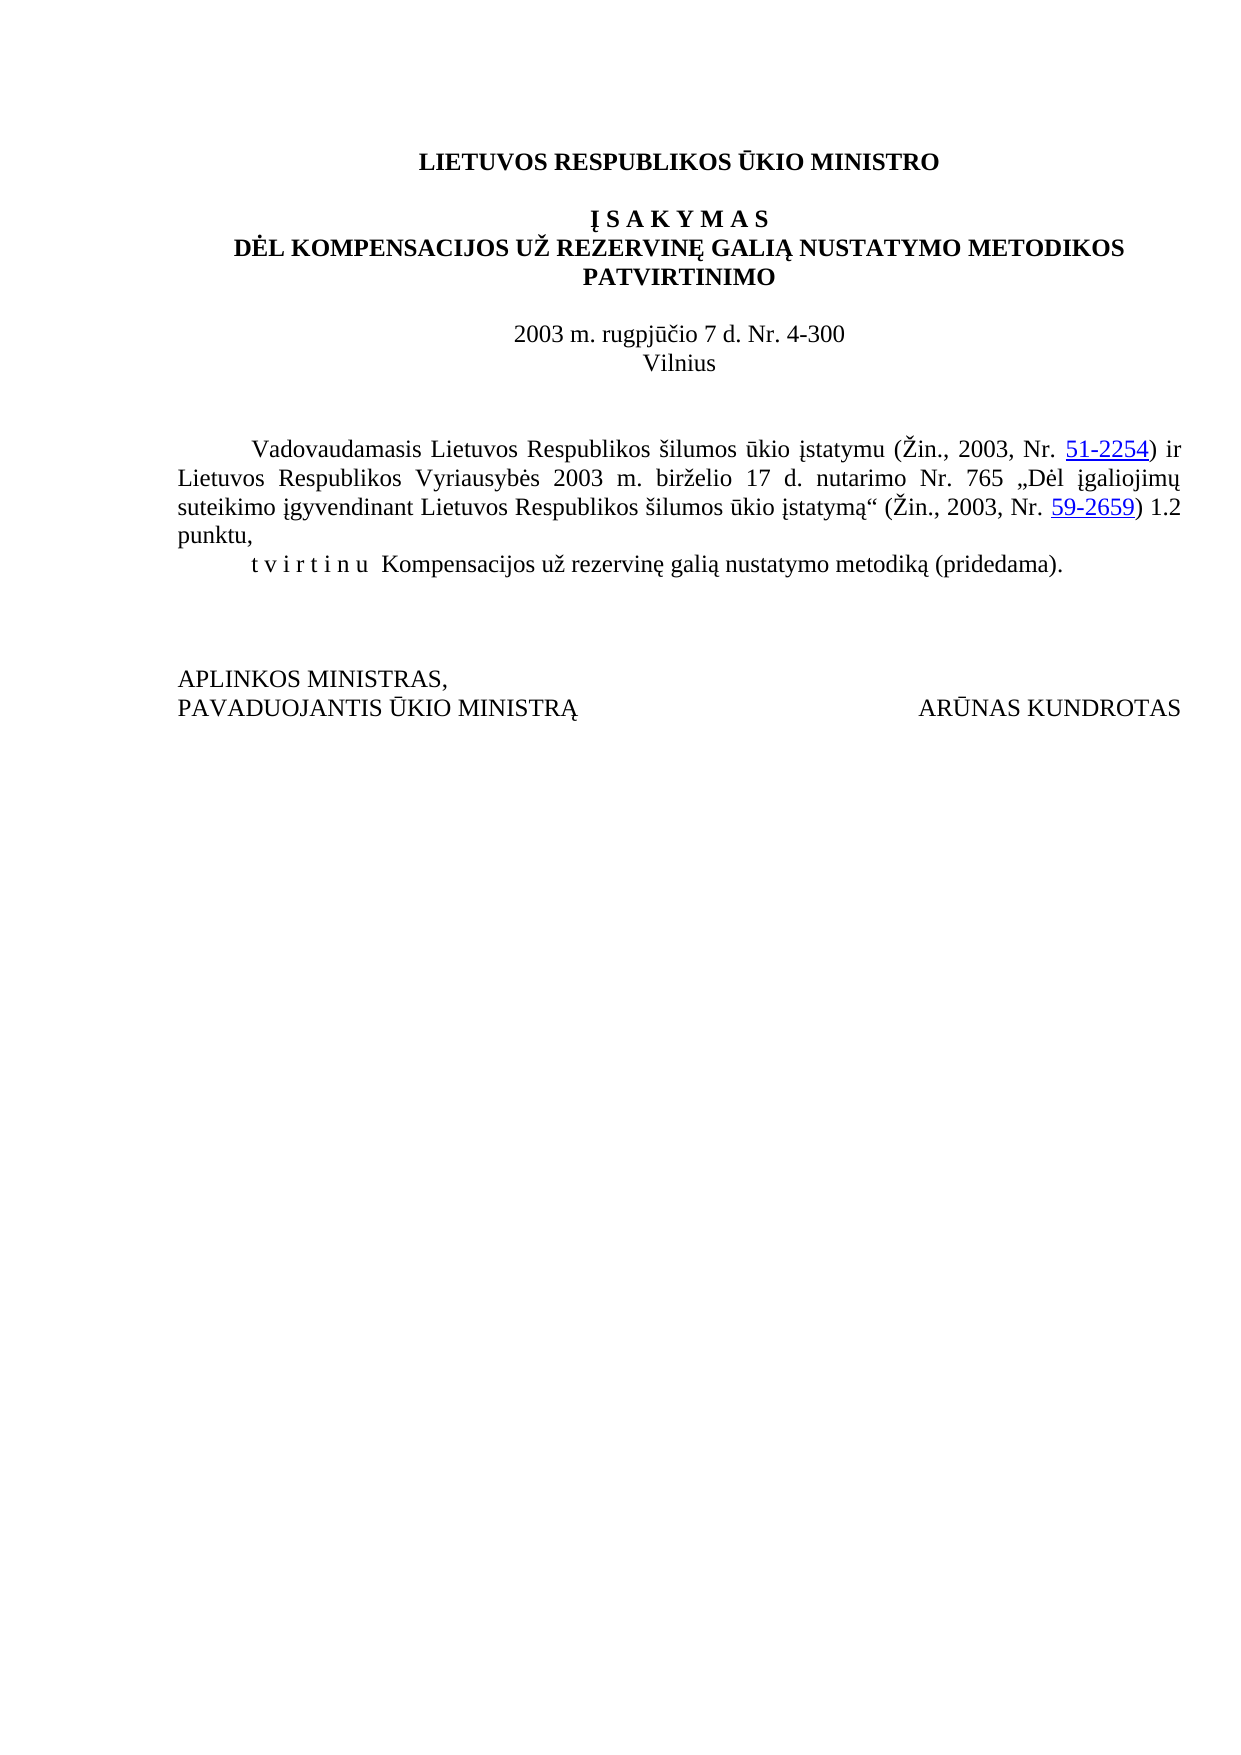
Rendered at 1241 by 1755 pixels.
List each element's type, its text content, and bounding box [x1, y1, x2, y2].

text LIETUVOS RESPUBLIKOS ŪKIO MINISTRO [177, 147, 1181, 176]
text DĖL KOMPENSACIJOS UŽ REZERVINĘ GALIĄ NUSTATYMO METODIKOS PATVIRTINIMO [177, 233, 1181, 291]
text 2003 m. rugpjūčio 7 d. Nr. 4-300 [177, 319, 1181, 348]
text APLINKOS MINISTRAS, [177, 664, 1181, 693]
text ĮSAKYMAS [177, 204, 1181, 233]
text tvirtinu Kompensacijos už rezervinę galią nustatymo metodiką (pridedama). [177, 549, 1181, 578]
text Vadovaudamasis Lietuvos Respublikos šilumos ūkio įstatymu (Žin., 2003, Nr. 51-2254) ir Lietuvos Respublikos Vyriausybės 2003 m. birželio 17 d. nutarimo Nr. 765 „Dėl įgaliojimų suteikimo įgyvendinant Lietuvos Respublikos šilumos ūkio įstatymą“ (Žin., 2003, Nr. 59-2659) 1.2 punktu, [177, 434, 1181, 549]
text Vilnius [177, 348, 1181, 377]
text PAVADUOJANTIS ŪKIO MINISTRĄ ARŪNAS KUNDROTAS [177, 693, 1181, 722]
